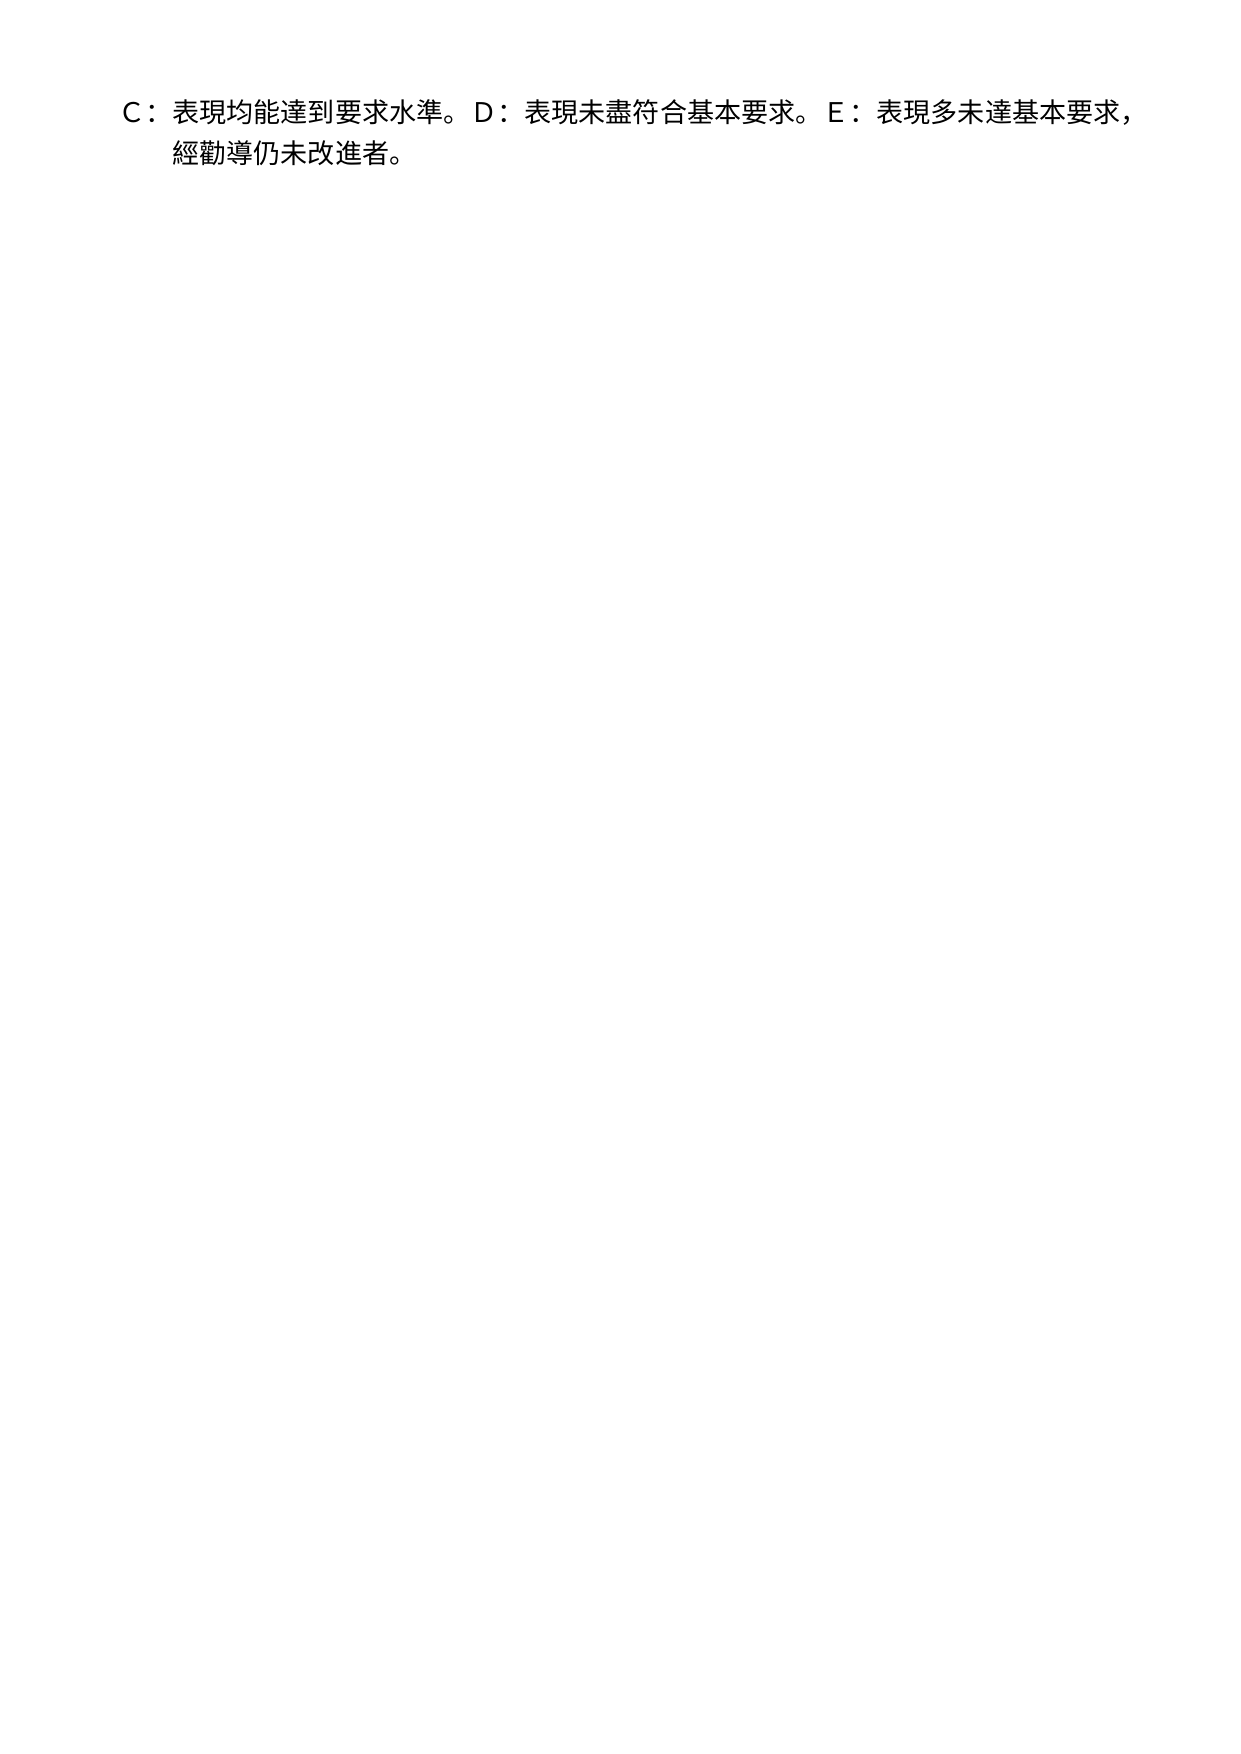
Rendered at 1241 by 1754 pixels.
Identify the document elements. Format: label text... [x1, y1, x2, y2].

text Ｃ：表現均能達到要求水準。Ｄ：表現未盡符合基本要求。Ｅ：表現多未達基本要求，經勸導仍未改進者。 [118, 89, 1122, 172]
